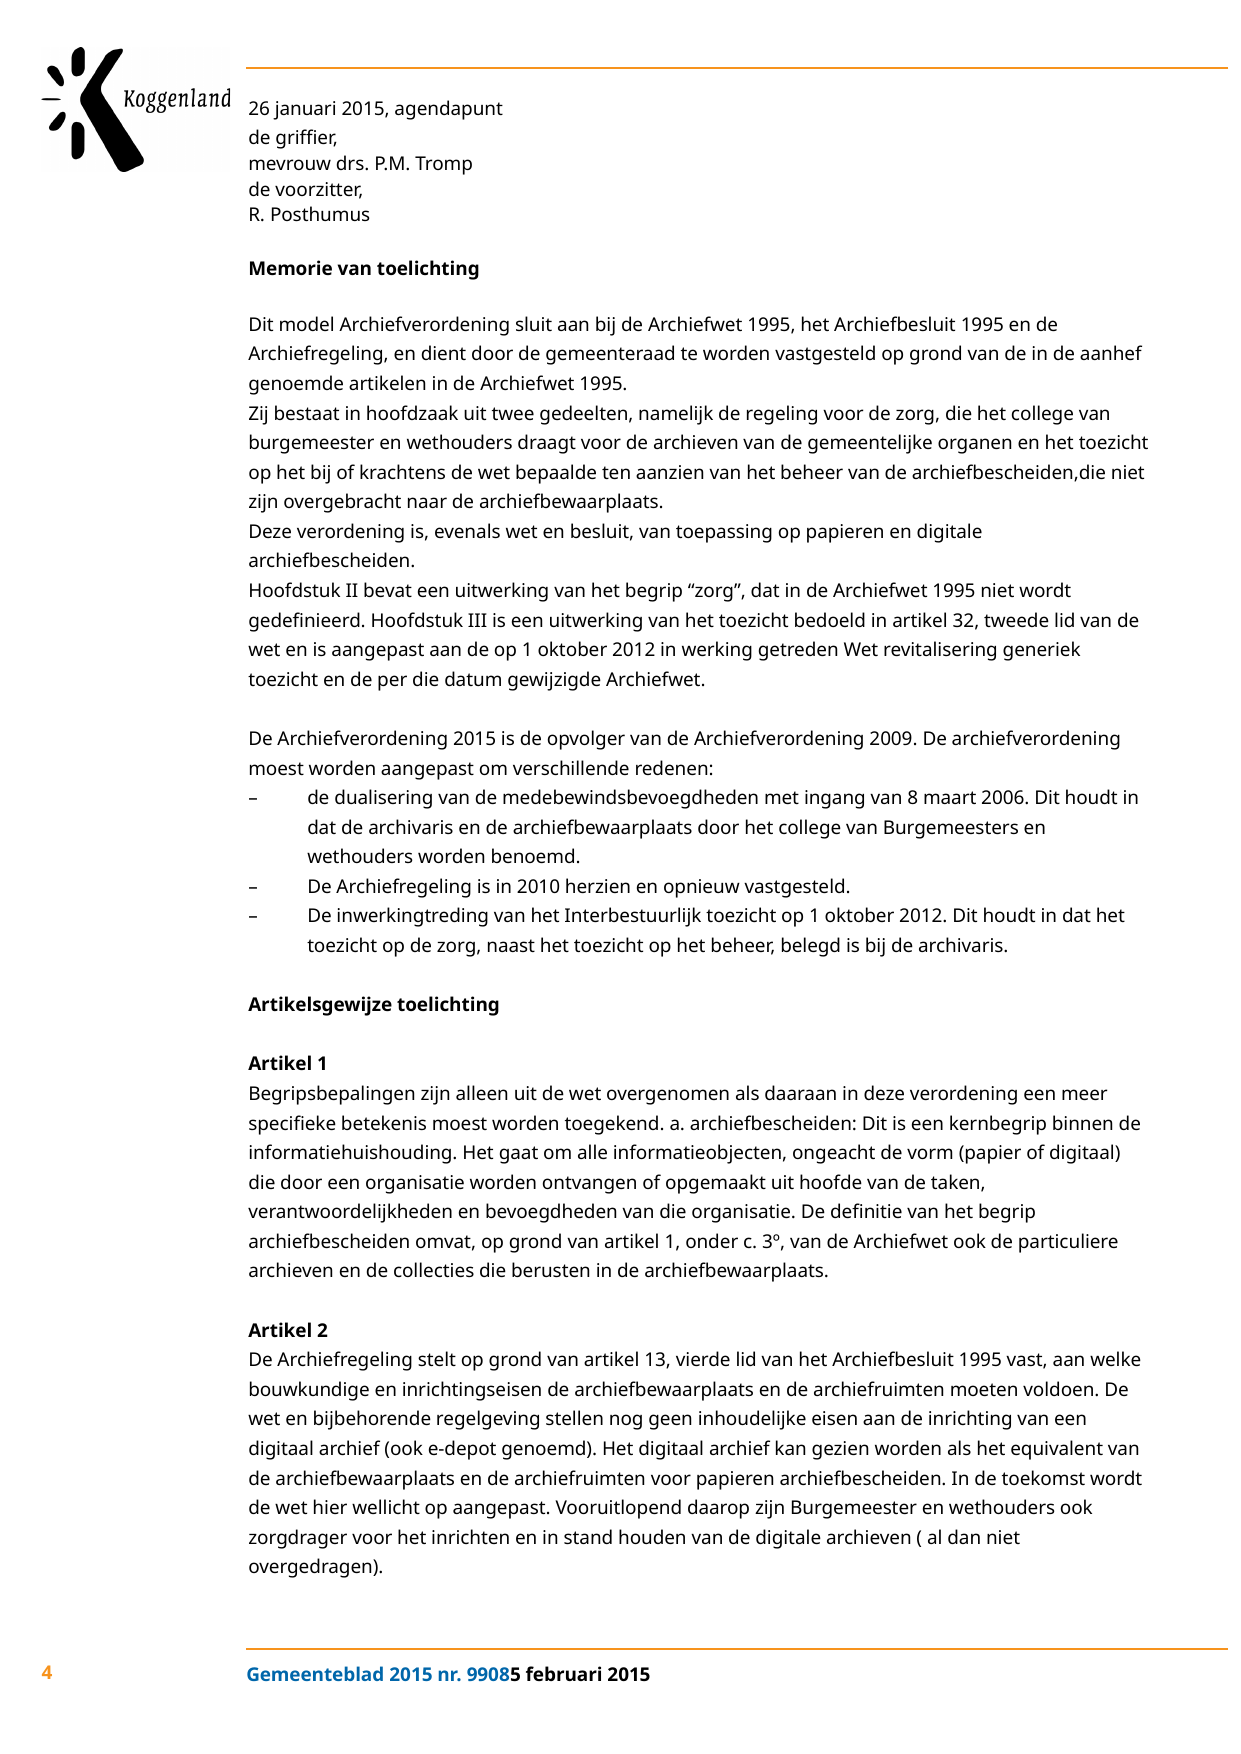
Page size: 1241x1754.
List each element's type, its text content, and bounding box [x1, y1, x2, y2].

text Artikel 2 [248, 1317, 1152, 1343]
text de voorzitter, [248, 176, 1152, 202]
text de griffier, [248, 124, 1152, 150]
text Deze verordening is, evenals wet en besluit, van toepassing op papieren en digitale archiefbescheiden. [248, 518, 1152, 573]
text Hoofdstuk II bevat een uitwerking van het begrip “zorg”, dat in de Archiefwet 1995 niet wordt gedefinieerd. Hoofdstuk III is een uitwerking van het toezicht bedoeld in artikel 32, tweede lid van de wet en is aangepast aan de op 1 oktober 2012 in werking getreden Wet revitalisering generiek toezicht en de per die datum gewijzigde Archiefwet. [248, 577, 1152, 692]
text Begripsbepalingen zijn alleen uit de wet overgenomen als daaraan in deze verordening een meer specifieke betekenis moest worden toegekend. a. archiefbescheiden: Dit is een kernbegrip binnen de informatiehuishouding. Het gaat om alle informatieobjecten, ongeacht de vorm (papier of digitaal) die door een organisatie worden ontvangen of opgemaakt uit hoofde van de taken, verantwoordelijkheden en bevoegdheden van die organisatie. De definitie van het begrip archiefbescheiden omvat, op grond van artikel 1, onder c. 3º, van de Archiefwet ook de particuliere archieven en de collecties die berusten in de archiefbewaarplaats. [248, 1080, 1152, 1283]
text Artikelsgewijze toelichting [248, 991, 1152, 1017]
list de dualisering van de medebewindsbevoegdheden met ingang van 8 maart 2006. Dit houdt in dat de archivaris en de archiefbewaarplaats door het college van Burgemeesters en wethouders worden benoemd. [248, 784, 1152, 869]
text Memorie van toelichting [248, 253, 1152, 281]
picture [41, 47, 231, 172]
text R. Posthumus [248, 202, 1152, 227]
text De Archiefregeling stelt op grond van artikel 13, vierde lid van het Archiefbesluit 1995 vast, aan welke bouwkundige en inrichtingseisen de archiefbewaarplaats en de archiefruimten moeten voldoen. De wet en bijbehorende regelgeving stellen nog geen inhoudelijke eisen aan de inrichting van een digitaal archief (ook e-depot genoemd). Het digitaal archief kan gezien worden als het equivalent van de archiefbewaarplaats en de archiefruimten voor papieren archiefbescheiden. In de toekomst wordt de wet hier wellicht op aangepast. Vooruitlopend daarop zijn Burgemeester en wethouders ook zorgdrager voor het inrichten en in stand houden van de digitale archieven ( al dan niet overgedragen). [248, 1346, 1152, 1579]
text De Archiefverordening 2015 is de opvolger van de Archiefverordening 2009. De archiefverordening moest worden aangepast om verschillende redenen: [248, 725, 1152, 781]
text mevrouw drs. P.M. Tromp [248, 150, 1152, 176]
list De Archiefregeling is in 2010 herzien en opnieuw vastgesteld. [248, 873, 1152, 899]
text Artikel 1 [248, 1051, 1152, 1076]
text Dit model Archiefverordening sluit aan bij de Archiefwet 1995, het Archiefbesluit 1995 en de Archiefregeling, en dient door de gemeenteraad te worden vastgesteld op grond van de in de aanhef genoemde artikelen in de Archiefwet 1995. [248, 311, 1152, 396]
list De inwerkingtreding van het Interbestuurlijk toezicht op 1 oktober 2012. Dit houdt in dat het toezicht op de zorg, naast het toezicht op het beheer, belegd is bij de archivaris. [248, 903, 1152, 958]
text 26 januari 2015, agendapunt [248, 95, 1152, 121]
text Zij bestaat in hoofdzaak uit twee gedeelten, namelijk de regeling voor de zorg, die het college van burgemeester en wethouders draagt voor de archieven van de gemeentelijke organen en het toezicht op het bij of krachtens de wet bepaalde ten aanzien van het beheer van de archiefbescheiden,die niet zijn overgebracht naar de archiefbewaarplaats. [248, 400, 1152, 514]
